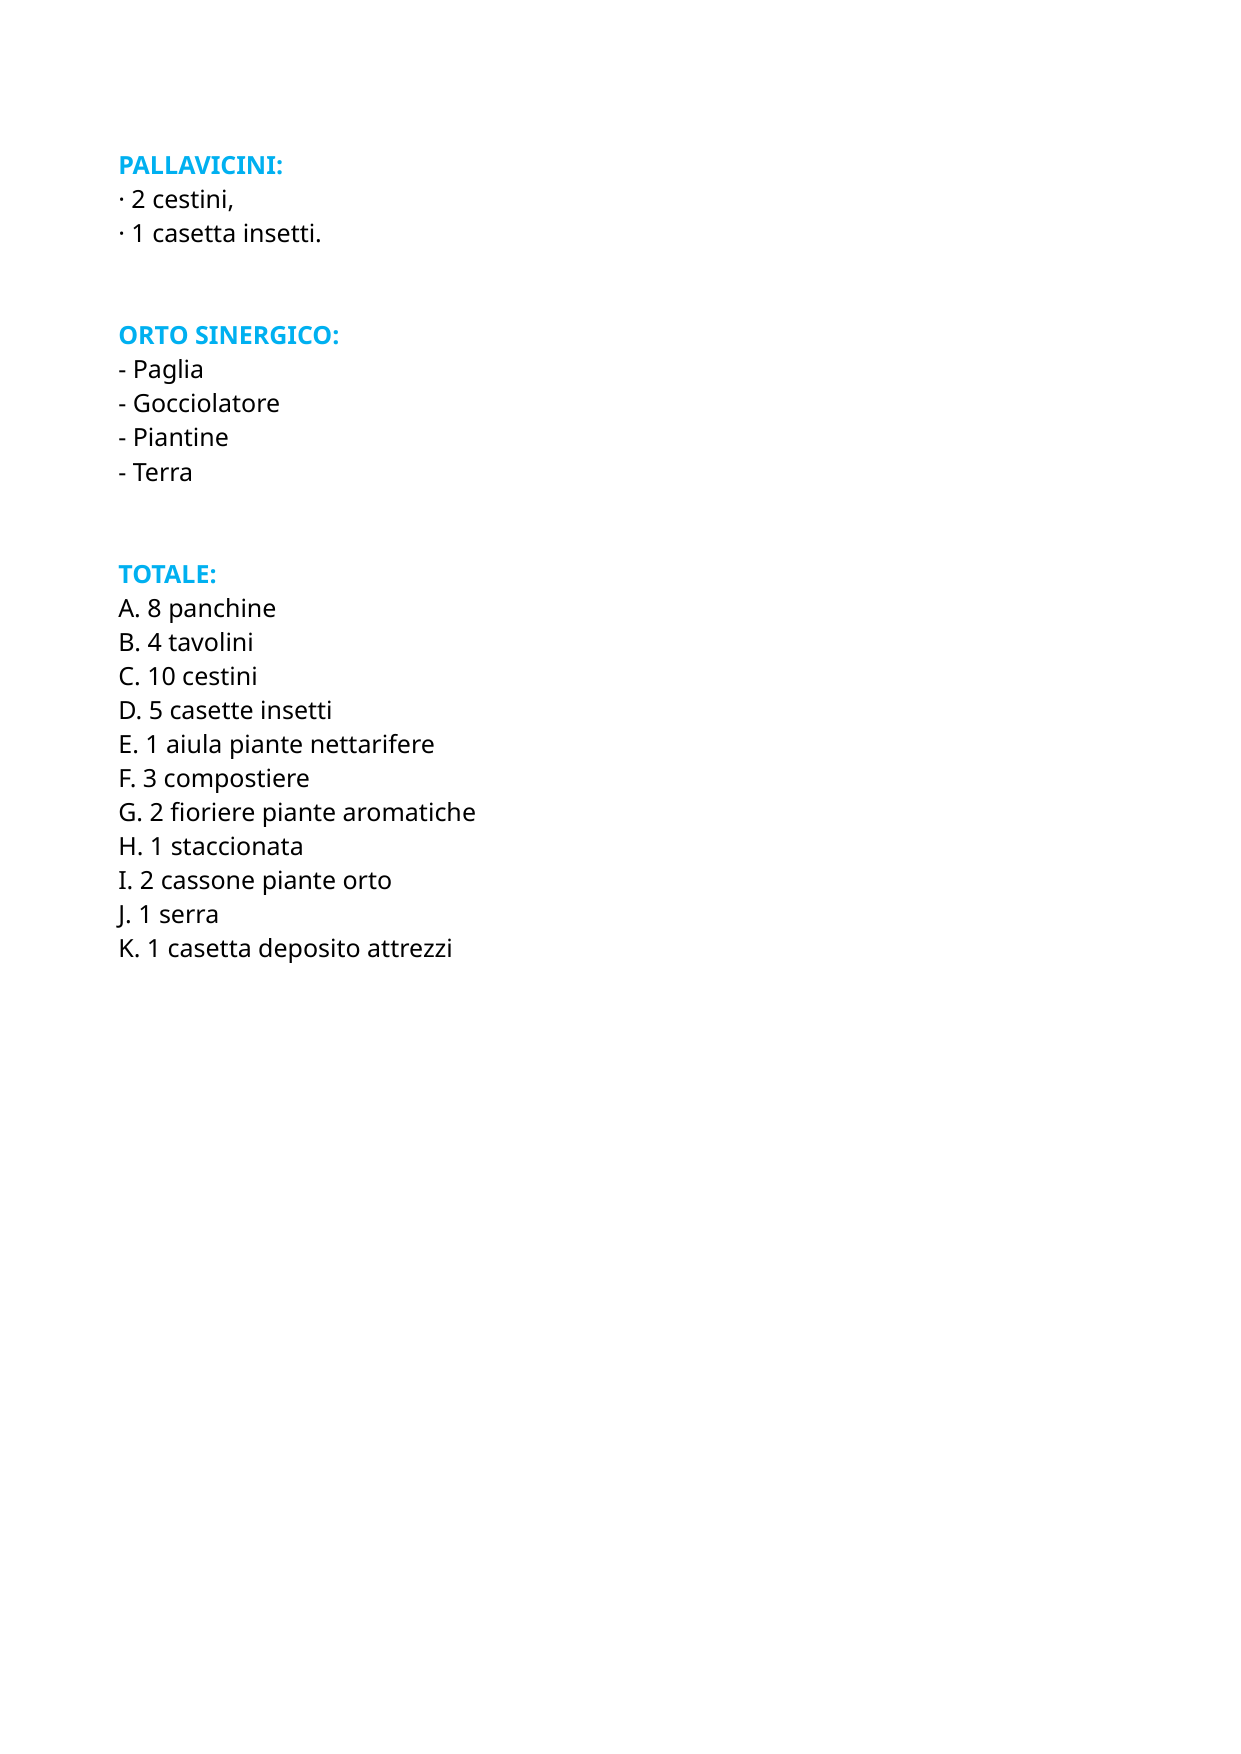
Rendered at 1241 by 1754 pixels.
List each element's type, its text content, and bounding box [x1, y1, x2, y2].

text C. 10 cestini [118, 658, 1122, 693]
text B. 4 tavolini [118, 624, 1122, 658]
text I. 2 cassone piante orto [118, 863, 1122, 897]
text F. 3 compostiere [118, 761, 1122, 795]
text · 1 casetta insetti. [118, 216, 1122, 250]
text - Gocciolatore [118, 386, 1122, 420]
text E. 1 aiula piante nettarifere [118, 727, 1122, 761]
text · 2 cestini, [118, 182, 1122, 216]
text - Terra [118, 454, 1122, 488]
text H. 1 staccionata [118, 829, 1122, 863]
text TOTALE: [118, 556, 1122, 590]
text G. 2 fioriere piante aromatiche [118, 795, 1122, 829]
text - Piantine [118, 420, 1122, 454]
text A. 8 panchine [118, 590, 1122, 624]
text J. 1 serra [118, 897, 1122, 931]
text D. 5 casette insetti [118, 693, 1122, 727]
text K. 1 casetta deposito attrezzi [118, 931, 1122, 965]
text PALLAVICINI: [118, 148, 1122, 182]
text ORTO SINERGICO: [118, 318, 1122, 352]
text - Paglia [118, 352, 1122, 386]
